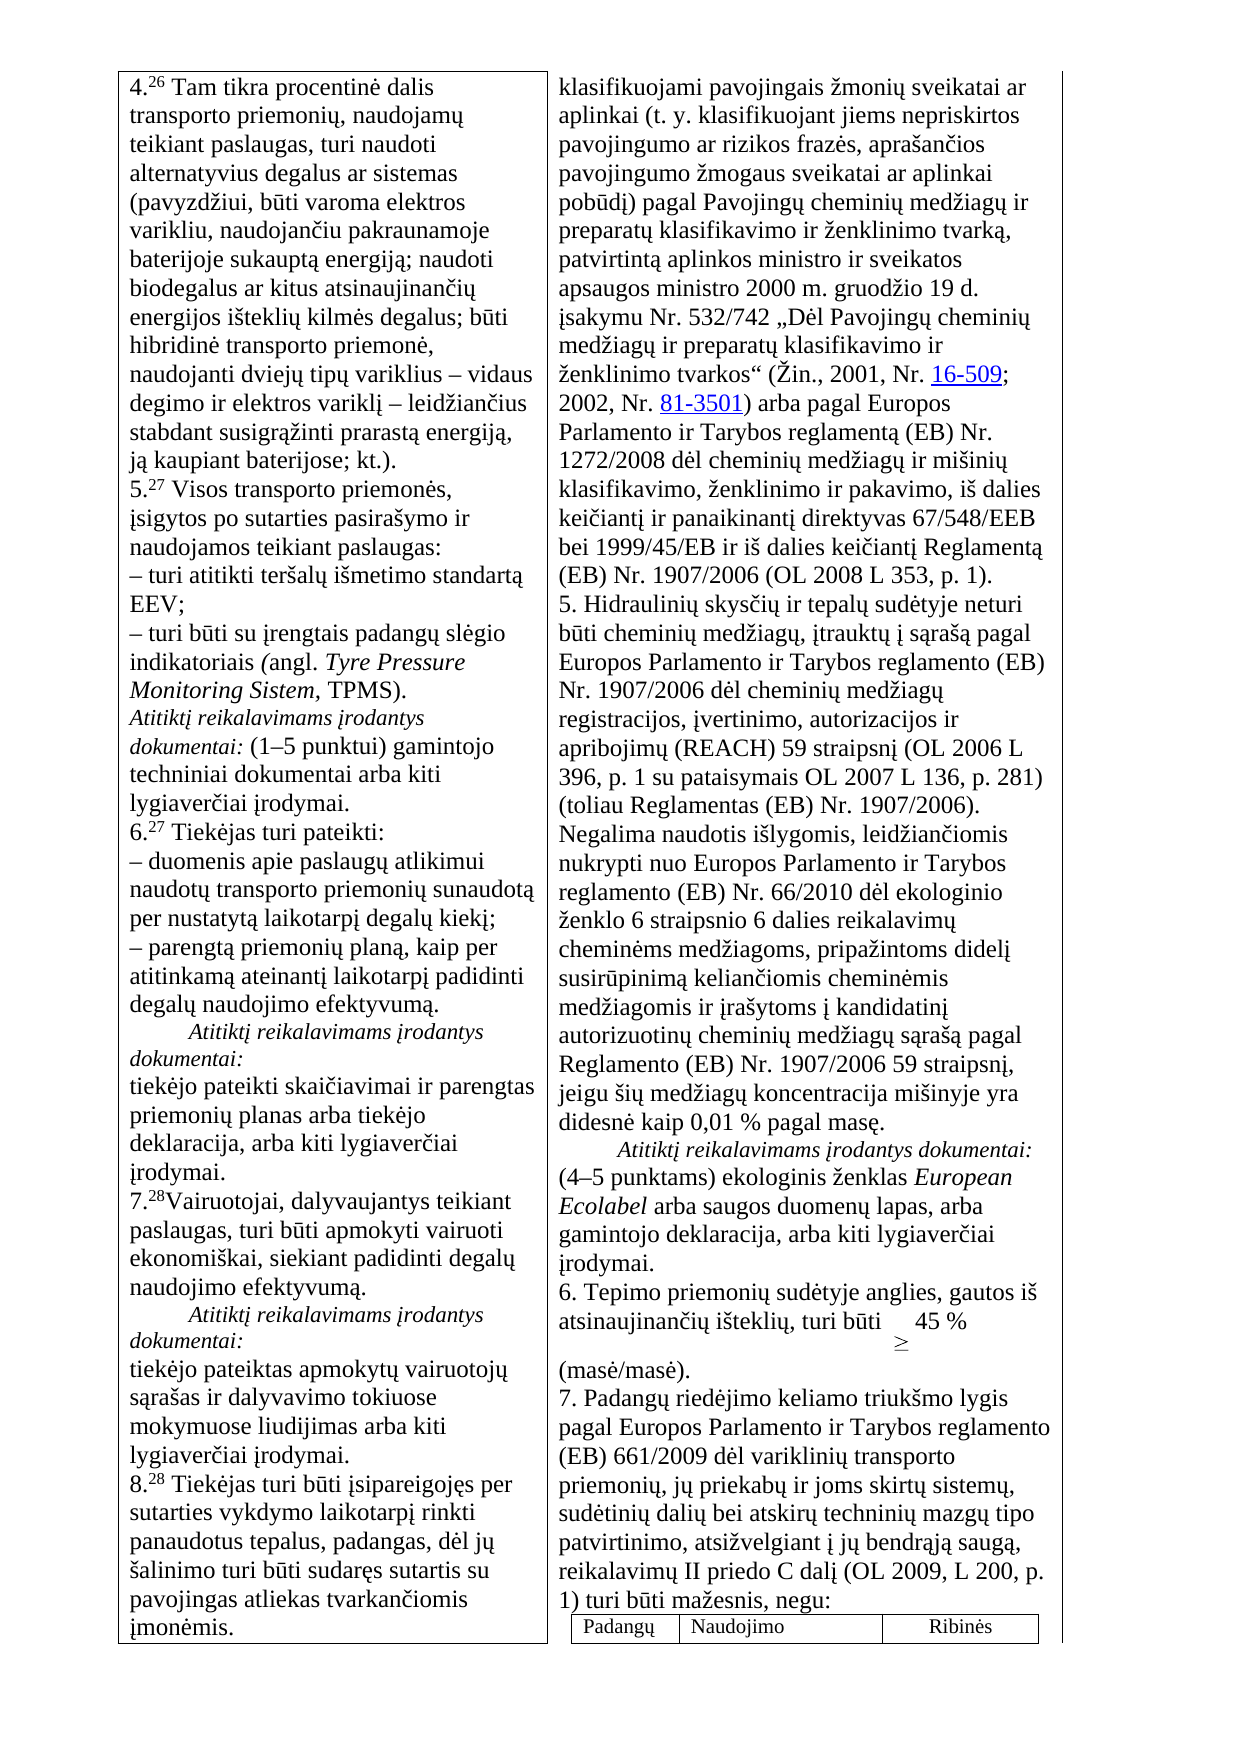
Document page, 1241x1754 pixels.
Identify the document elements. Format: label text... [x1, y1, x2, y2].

table_cell Padangų [572, 1615, 679, 1643]
table_cell 3. Turi būti naudojamos efektyvios variklio trintį mažinančios eksploatacinės medžiagos. Atitiktį reikalavimams įrodantys dokumentai: (1–3 punktams) gamintojo techniniai dokumentai arba tiekėjo deklaracija, arba kiti lygiaverčiai įrodymai. 4. Hidrauliniai skysčiai, tepalai neturi būti klasifikuojami pavojingais žmonių sveikatai ar aplinkai (t. y. klasifikuojant jiems nepriskirtos pavojingumo ar rizikos frazės, aprašančios pavojingumo žmogaus sveikatai ar aplinkai pobūdį) pagal Pavojingų cheminių medžiagų ir preparatų klasifikavimo ir ženklinimo tvarką, patvirtintą aplinkos ministro ir sveikatos apsaugos ministro 2000 m. gruodžio 19 d. įsakymu Nr. 532/742 „Dėl Pavojingų cheminių medžiagų ir preparatų klasifikavimo ir ženklinimo tvarkos“ (Žin., 2001, Nr. 16-509; 2002, Nr. 81-3501) arba pagal Europos Parlamento ir Tarybos reglamentą (EB) Nr. 1272/2008 dėl cheminių medžiagų ir mišinių klasifikavimo, ženklinimo ir pakavimo, iš dalies keičiantį ir panaikinantį direktyvas 67/548/EEB bei 1999/45/EB ir iš dalies keičiantį Reglamentą (EB) Nr. 1907/2006 (OL 2008 L 353, p. 1). 5. Hidraulinių skysčių ir tepalų sudėtyje neturi būti cheminių medžiagų, įtrauktų į sąrašą pagal Europos Parlamento ir Tarybos reglamento (EB) Nr. 1907/2006 dėl cheminių medžiagų registracijos, įvertinimo, autorizacijos ir apribojimų (REACH) 59 straipsnį (OL 2006 L 396, p. 1 su pataisymais OL 2007 L 136, p. 281) (toliau Reglamentas (EB) Nr. 1907/2006). Negalima naudotis išlygomis, leidžiančiomis nukrypti nuo Europos Parlamento ir Tarybos reglamento (EB) Nr. 66/2010 dėl ekologinio ženklo 6 straipsnio 6 dalies reikalavimų cheminėms medžiagoms, pripažintoms didelį susirūpinimą keliančiomis cheminėmis medžiagomis ir įrašytoms į kandidatinį autorizuotinų cheminių medžiagų sąrašą pagal Reglamento (EB) Nr. 1907/2006 59 straipsnį, jeigu šių medžiagų koncentracija mišinyje yra didesnė kaip 0,01 % pagal masę. Atitiktį reikalavimams įrodantys dokumentai: (4–5 punktams) ekologinis ženklas European Ecolabel arba saugos duomenų lapas, arba gamintojo deklaracija, arba kiti lygiaverčiai įrodymai. 6. Tepimo priemonių sudėtyje anglies, gautos iš atsinaujinančių išteklių, turi būti >= 45 % (masė/masė). 7. Padangų riedėjimo keliamo triukšmo lygis pagal Europos Parlamento ir Tarybos reglamento (EB) 661/2009 dėl variklinių transporto priemonių, jų priekabų ir joms skirtų sistemų, sudėtinių dalių bei atskirų techninių mazgų tipo patvirtinimo, atsižvelgiant į jų bendrąją saugą, reikalavimų II priedo C dalį (OL 2009, L 200, p. 1) turi būti mažesnis, negu: [548, 71, 1062, 1613]
table_cell Ribinės [883, 1615, 1038, 1643]
table_cell [548, 1614, 571, 1643]
table_cell [1039, 1614, 1062, 1643]
table_cell 4.26 Tam tikra procentinė dalis transporto priemonių, naudojamų teikiant paslaugas, turi naudoti alternatyvius degalus ar sistemas (pavyzdžiui, būti varoma elektros varikliu, naudojančiu pakraunamoje baterijoje sukauptą energiją; naudoti biodegalus ar kitus atsinaujinančių energijos išteklių kilmės degalus; būti hibridinė transporto priemonė, naudojanti dviejų tipų variklius – vidaus degimo ir elektros variklį – leidžiančius stabdant susigrąžinti prarastą energiją, ją kaupiant baterijose; kt.). 5.27 Visos transporto priemonės, įsigytos po sutarties pasirašymo ir naudojamos teikiant paslaugas: – turi atitikti teršalų išmetimo standartą EEV; – turi būti su įrengtais padangų slėgio indikatoriais (angl. Tyre Pressure Monitoring Sistem, TPMS). Atitiktį reikalavimams įrodantys dokumentai: (1–5 punktui) gamintojo techniniai dokumentai arba kiti lygiaverčiai įrodymai. 6.27 Tiekėjas turi pateikti: – duomenis apie paslaugų atlikimui naudotų transporto priemonių sunaudotą per nustatytą laikotarpį degalų kiekį; – parengtą priemonių planą, kaip per atitinkamą ateinantį laikotarpį padidinti degalų naudojimo efektyvumą. Atitiktį reikalavimams įrodantys dokumentai: tiekėjo pateikti skaičiavimai ir parengtas priemonių planas arba tiekėjo deklaracija, arba kiti lygiaverčiai įrodymai. 7.28Vairuotojai, dalyvaujantys teikiant paslaugas, turi būti apmokyti vairuoti ekonomiškai, siekiant padidinti degalų naudojimo efektyvumą. Atitiktį reikalavimams įrodantys dokumentai: tiekėjo pateiktas apmokytų vairuotojų sąrašas ir dalyvavimo tokiuose mokymuose liudijimas arba kiti lygiaverčiai įrodymai. 8.28 Tiekėjas turi būti įsipareigojęs per sutarties vykdymo laikotarpį rinkti panaudotus tepalus, padangas, dėl jų šalinimo turi būti sudaręs sutartis su pavojingas atliekas tvarkančiomis įmonėmis. [119, 72, 547, 1643]
table_cell Naudojimo [680, 1615, 882, 1643]
